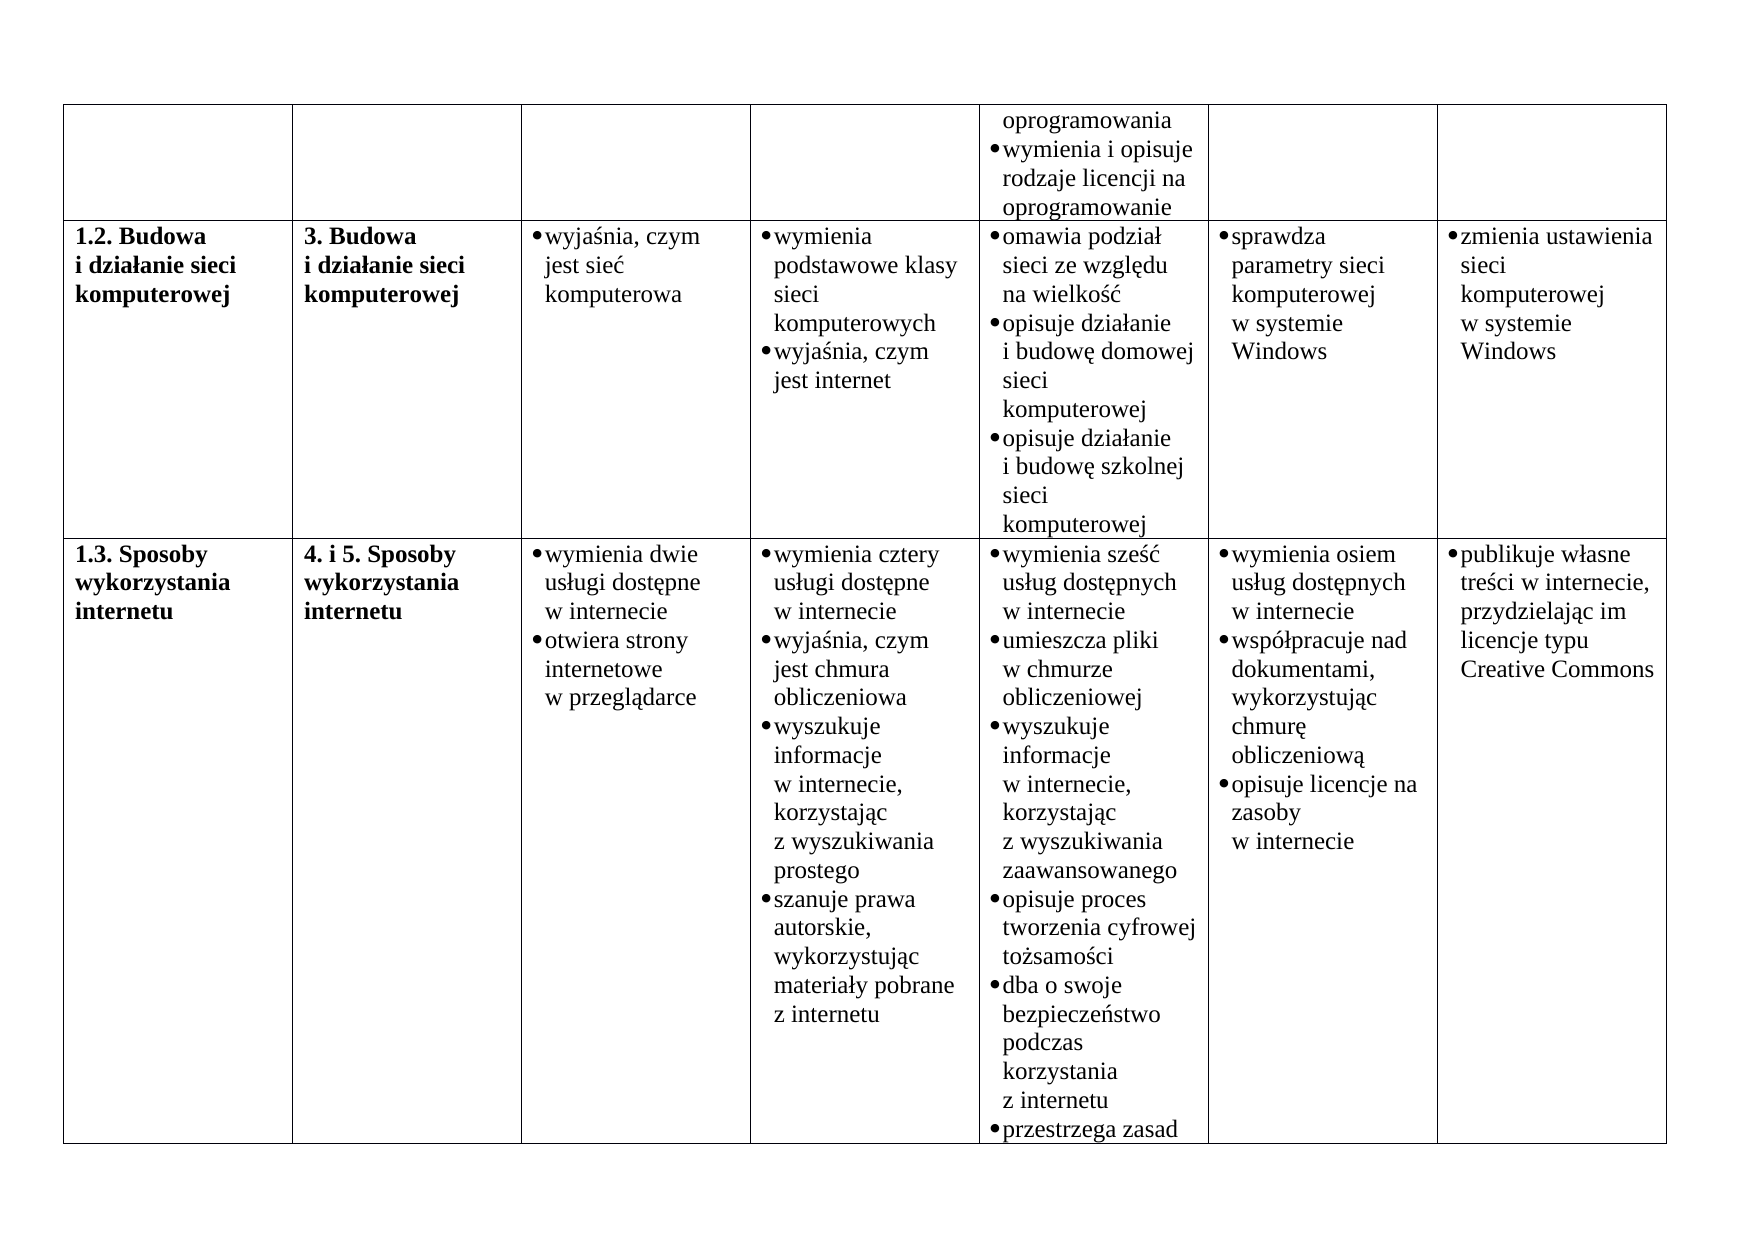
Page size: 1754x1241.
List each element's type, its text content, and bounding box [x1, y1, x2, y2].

table_cell wymienia podstawowe klasy sieci komputerowych wyjaśnia, czym jest internet [751, 221, 979, 538]
table_cell [293, 105, 521, 220]
table_cell zmienia ustawienia sieci komputerowej w systemie Windows [1438, 221, 1666, 538]
table_cell 4. i 5. Sposoby wykorzystania internetu [293, 539, 521, 1142]
table_cell wyjaśnia, czym jest sieć komputerowa [522, 221, 750, 538]
table_cell [522, 105, 750, 220]
table_cell publikuje własne treści w internecie, przydzielając im licencje typu Creative Commons [1438, 539, 1666, 1142]
table_cell oprogramowania wymienia i opisuje rodzaje licencji na oprogramowanie [980, 105, 1208, 220]
table_cell wymienia cztery usługi dostępne w internecie wyjaśnia, czym jest chmura obliczeniowa wyszukuje informacje w internecie, korzystając z wyszukiwania prostego szanuje prawa autorskie, wykorzystując materiały pobrane z internetu [751, 539, 979, 1142]
table_cell 1.3. Sposoby wykorzystania internetu [64, 539, 292, 1142]
table_cell omawia podział sieci ze względu na wielkość opisuje działanie i budowę domowej sieci komputerowej opisuje działanie i budowę szkolnej sieci komputerowej [980, 221, 1208, 538]
table_cell 3. Budowa i działanie sieci komputerowej [293, 221, 521, 538]
table_cell [1438, 105, 1666, 220]
table_cell [64, 105, 292, 220]
table_cell sprawdza parametry sieci komputerowej w systemie Windows [1209, 221, 1437, 538]
table_cell [751, 105, 979, 220]
table_cell [1209, 105, 1437, 220]
table_cell wymienia dwie usługi dostępne w internecie otwiera strony internetowe w przeglądarce [522, 539, 750, 1142]
table_cell wymienia osiem usług dostępnych w internecie współpracuje nad dokumentami, wykorzystując chmurę obliczeniową opisuje licencje na zasoby w internecie [1209, 539, 1437, 1142]
table_cell 1.2. Budowa i działanie sieci komputerowej [64, 221, 292, 538]
table_cell wymienia sześć usług dostępnych w internecie umieszcza pliki w chmurze obliczeniowej wyszukuje informacje w internecie, korzystając z wyszukiwania zaawansowanego opisuje proces tworzenia cyfrowej tożsamości dba o swoje bezpieczeństwo podczas korzystania z internetu przestrzega zasad [980, 539, 1208, 1142]
